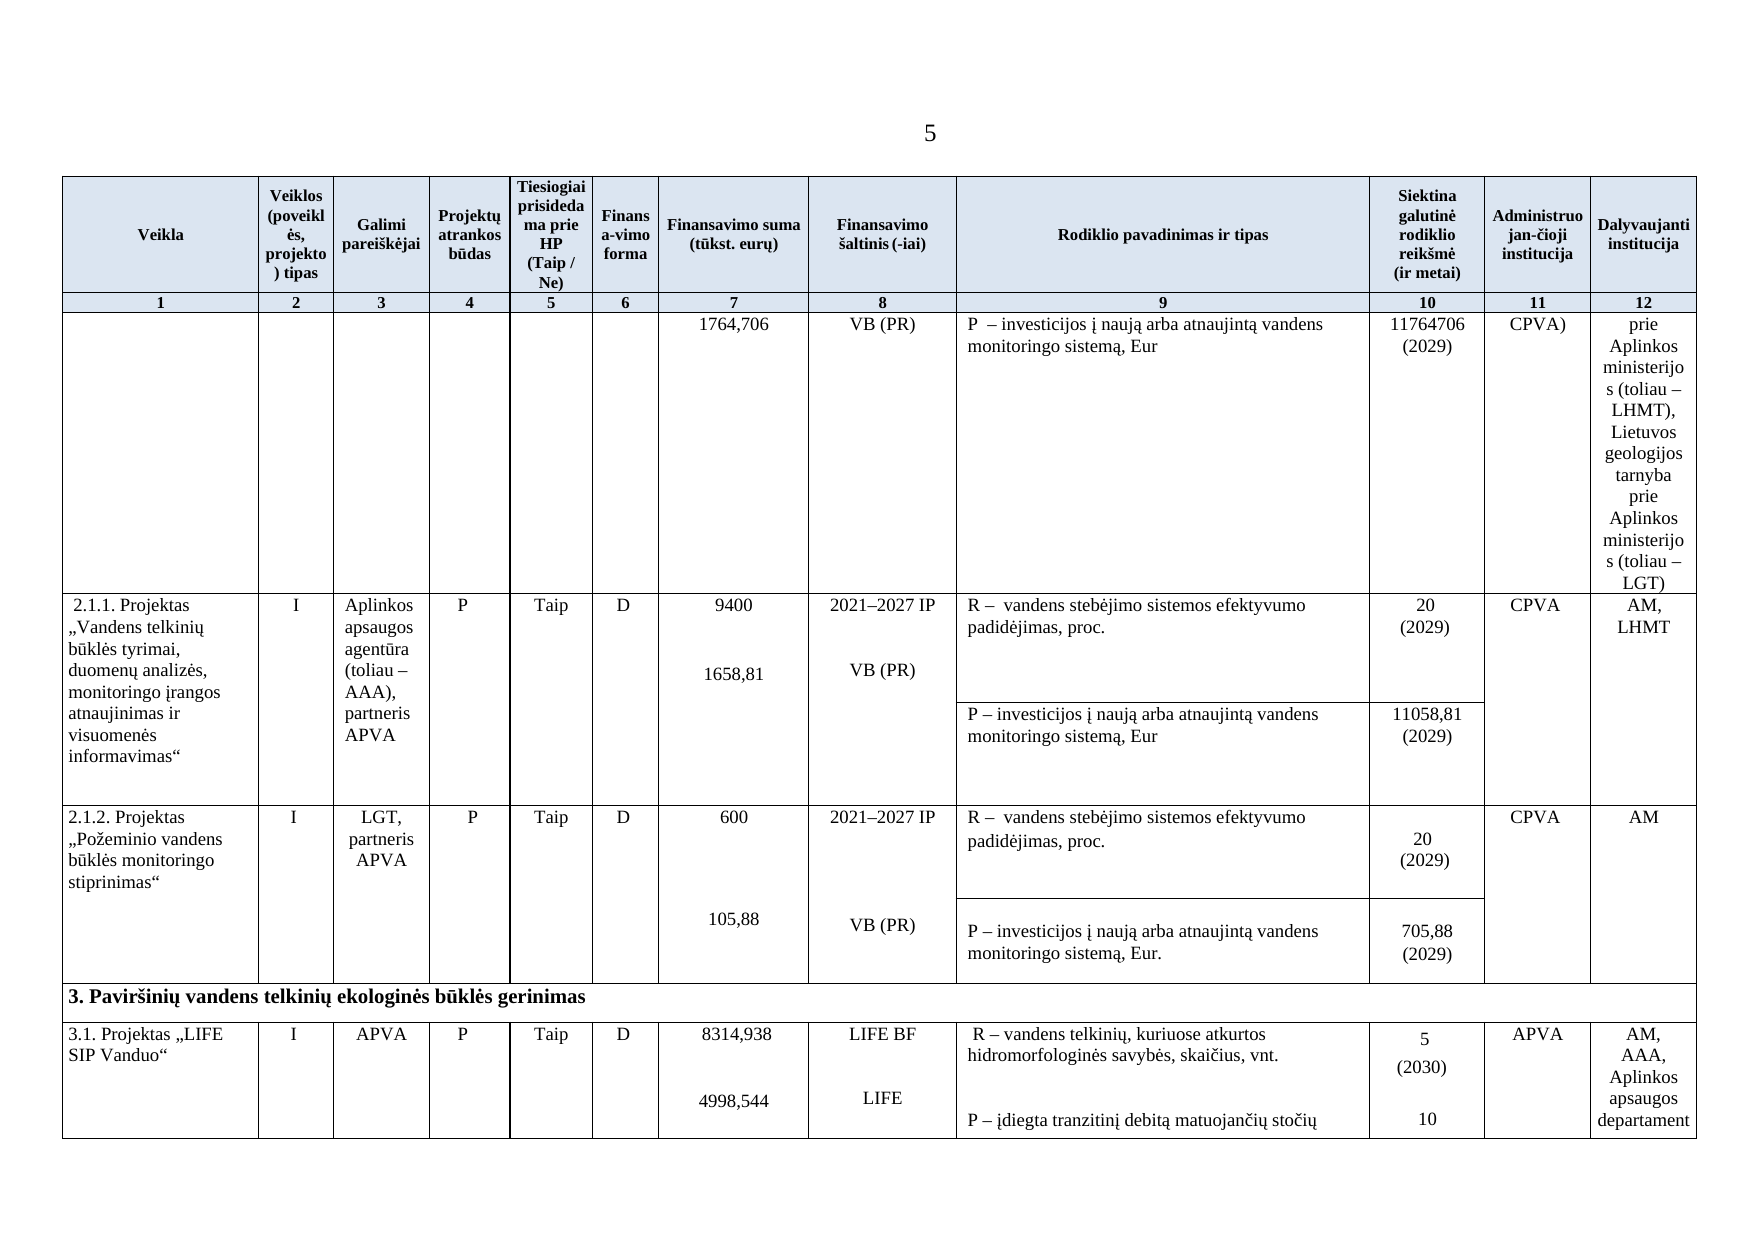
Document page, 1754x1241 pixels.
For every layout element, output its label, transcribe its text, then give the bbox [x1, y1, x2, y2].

table_cell CPVA [1485, 806, 1590, 983]
table_cell 3 [334, 293, 429, 312]
table_cell APVA [334, 1023, 429, 1138]
table_cell 5 [511, 293, 592, 312]
table_cell 5 (2030) 10 [1370, 1023, 1484, 1138]
table_cell 2.1.1. Projektas „Vandens telkinių būklės tyrimai, duomenų analizės, monitoringo įrangos atnaujinimas ir visuomenės informavimas“ [63, 594, 258, 805]
table_header Finansavimo šaltinis (-iai) [809, 177, 956, 292]
table_cell 9400 1658,81 [659, 594, 808, 805]
table_cell 11 [1485, 293, 1590, 312]
table_cell [511, 313, 592, 593]
table_cell P [430, 594, 509, 805]
table_cell I [259, 806, 333, 983]
table_cell 11764706 (2029) [1370, 313, 1484, 593]
table_cell 9 [957, 293, 1369, 312]
table_cell LGT, partneris APVA [334, 806, 429, 983]
table_cell 8314,938 4998,544 [659, 1023, 808, 1138]
table_cell 20 (2029) [1370, 806, 1484, 897]
table_cell 20 (2029) [1370, 594, 1484, 702]
table_header Finansavimo suma (tūkst. eurų) [659, 177, 808, 292]
table_header Galimi pareiškėjai [334, 177, 429, 292]
table_cell [430, 313, 509, 593]
table_cell AM, AAA, Aplinkos apsaugos departament [1591, 1023, 1696, 1138]
table_cell 2 [259, 293, 333, 312]
table_cell P [430, 806, 509, 983]
table_header Veiklos (poveiklės, projekto) tipas [259, 177, 333, 292]
table_cell AM, LHMT [1591, 594, 1696, 805]
table_cell 600 105,88 [659, 806, 808, 983]
table_header Veikla [63, 177, 258, 292]
table_header Projektų atrankos būdas [430, 177, 509, 292]
table_header Administruojan-čioji institucija [1485, 177, 1590, 292]
table_cell 3.1. Projektas „LIFE SIP Vanduo“ [63, 1023, 258, 1138]
table_cell [259, 313, 333, 593]
table_cell 3. Paviršinių vandens telkinių ekologinės būklės gerinimas [63, 984, 1696, 1022]
table_cell P – investicijos į naują arba atnaujintą vandens monitoringo sistemą, Eur [957, 313, 1369, 593]
table_cell APVA [1485, 1023, 1590, 1138]
table_cell VB (PR) [809, 313, 956, 593]
table_cell 11058,81 (2029) [1370, 703, 1484, 805]
table_cell Taip [511, 594, 592, 805]
table_header Rodiklio pavadinimas ir tipas [957, 177, 1369, 292]
table_cell 8 [809, 293, 956, 312]
table_cell R – vandens telkinių, kuriuose atkurtos hidromorfologinės savybės, skaičius, vnt. P – įdiegta tranzitinį debitą matuojančių stočių [957, 1023, 1369, 1138]
table_cell 7 [659, 293, 808, 312]
table_cell 2021–2027 IP VB (PR) [809, 806, 956, 983]
table_cell [334, 313, 429, 593]
table_cell 2.1.2. Projektas „Požeminio vandens būklės monitoringo stiprinimas“ [63, 806, 258, 983]
table_cell 12 [1591, 293, 1696, 312]
table_cell P – investicijos į naują arba atnaujintą vandens monitoringo sistemą, Eur [957, 703, 1369, 805]
table_cell 6 [593, 293, 658, 312]
table_cell Aplinkos apsaugos agentūra (toliau – AAA), partneris APVA [334, 594, 429, 805]
table_cell 1 [63, 293, 258, 312]
table_cell 10 [1370, 293, 1484, 312]
table_cell [63, 313, 258, 593]
table_cell AM [1591, 806, 1696, 983]
table_cell 705,88 (2029) [1370, 899, 1484, 983]
table_cell P – investicijos į naują arba atnaujintą vandens monitoringo sistemą, Eur. [957, 899, 1369, 983]
table_cell I [259, 1023, 333, 1138]
table_cell 2021–2027 IP VB (PR) [809, 594, 956, 805]
table_cell 1764,706 [659, 313, 808, 593]
table_cell P [430, 1023, 509, 1138]
table_cell CPVA) [1485, 313, 1590, 593]
table_cell D [593, 806, 658, 983]
table_cell [593, 313, 658, 593]
table_cell Taip [511, 806, 592, 983]
table_cell R – vandens stebėjimo sistemos efektyvumo padidėjimas, proc. [957, 806, 1369, 897]
table_cell R – vandens stebėjimo sistemos efektyvumo padidėjimas, proc. [957, 594, 1369, 702]
table_cell prie Aplinkos ministerijos (toliau – LHMT), Lietuvos geologijos tarnyba prie Aplinkos ministerijos (toliau – LGT) [1591, 313, 1696, 593]
table_header Dalyvaujanti institucija [1591, 177, 1696, 292]
table_cell 4 [430, 293, 509, 312]
table_header Finansa-vimo forma [593, 177, 658, 292]
table_cell Taip [511, 1023, 592, 1138]
table_cell D [593, 594, 658, 805]
table_cell CPVA [1485, 594, 1590, 805]
table_header Siektina galutinė rodiklio reikšmė (ir metai) [1370, 177, 1484, 292]
table_cell I [259, 594, 333, 805]
table_header Tiesiogiai prisidedama prie HP (Taip / Ne) [511, 177, 592, 292]
table_cell LIFE BF LIFE [809, 1023, 956, 1138]
table_cell D [593, 1023, 658, 1138]
